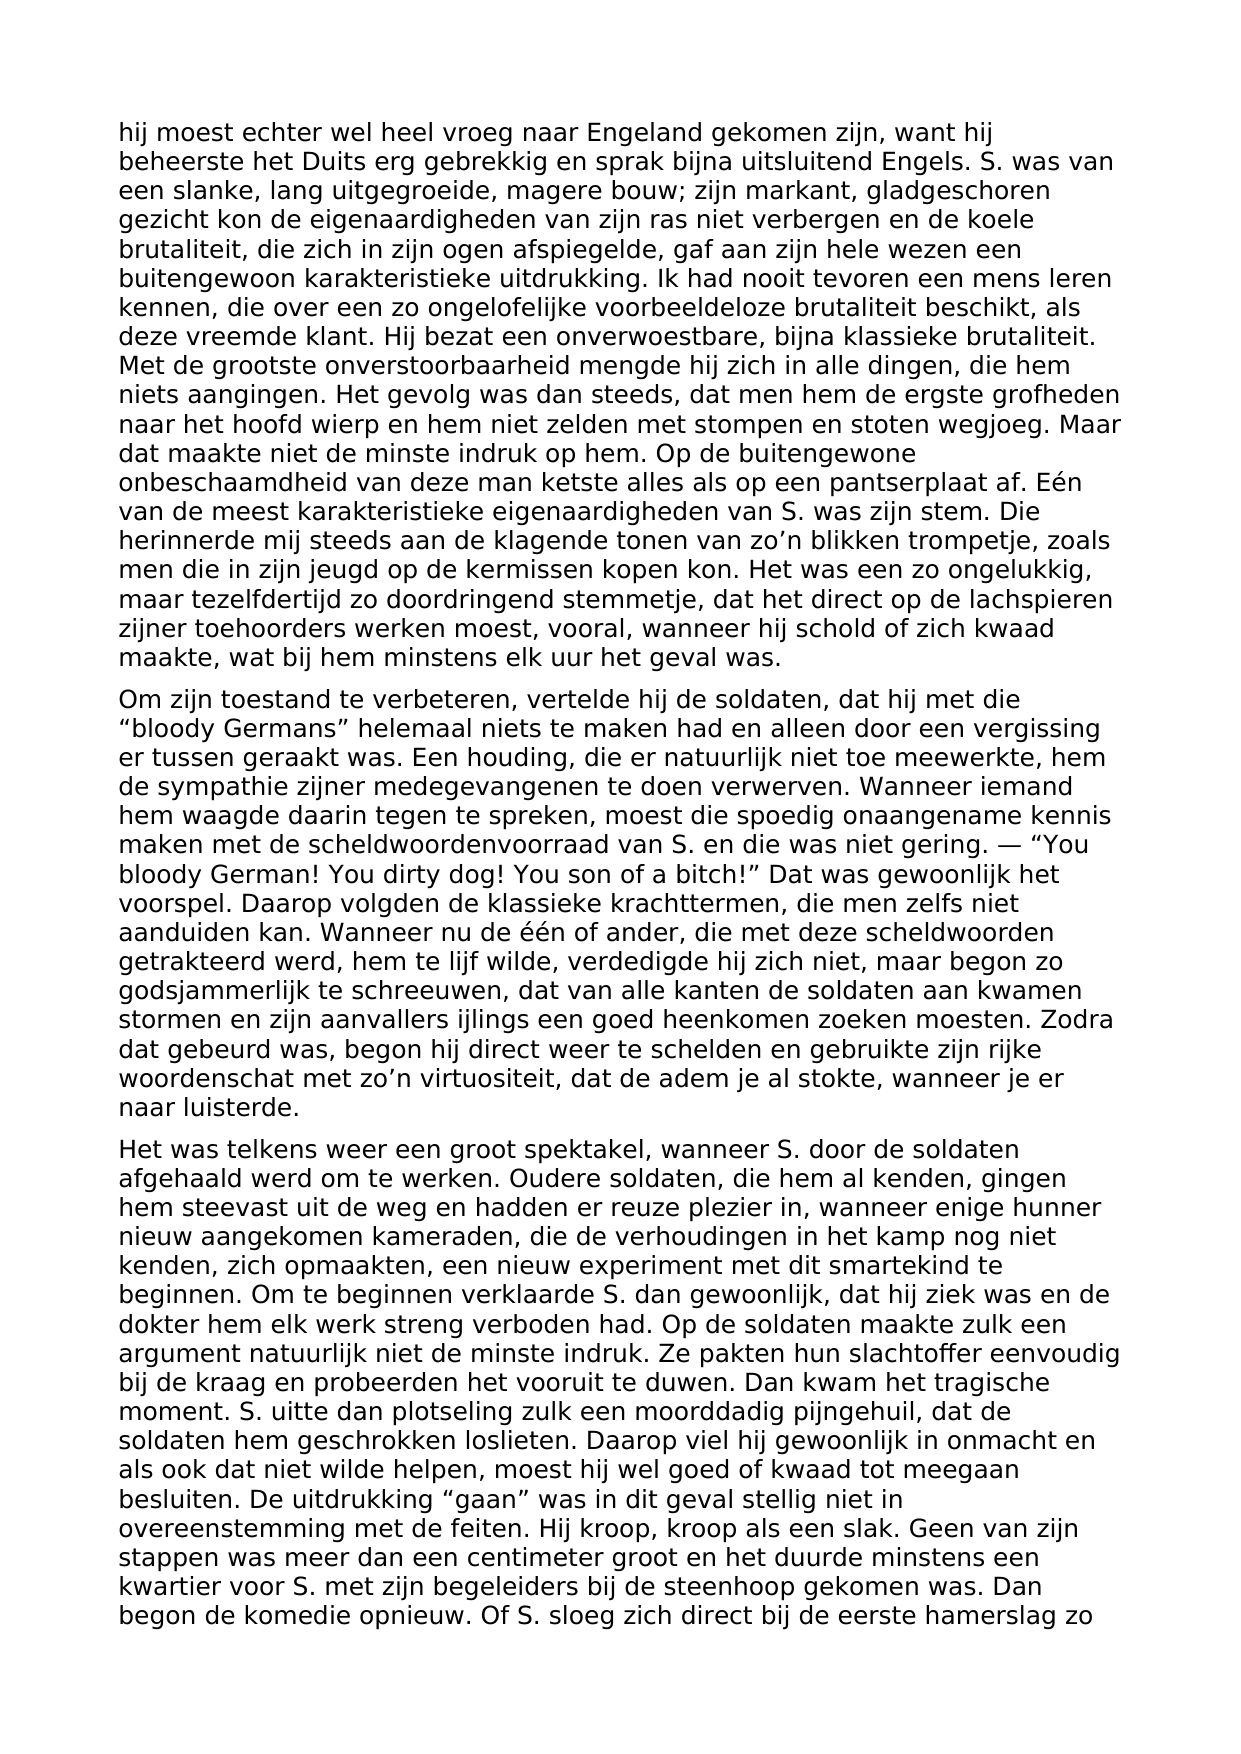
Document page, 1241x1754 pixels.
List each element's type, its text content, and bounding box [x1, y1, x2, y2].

text Om zijn toestand te verbeteren, vertelde hij de soldaten, dat hij met die “bloody Germans” helemaal niets te maken had en alleen door een vergissing er tussen geraakt was. Een houding, die er natuurlijk niet toe meewerkte, hem de sympathie zijner medegevangenen te doen verwerven. Wanneer iemand hem waagde daarin tegen te spreken, moest die spoedig onaangename kennis maken met de scheldwoordenvoorraad van S. en die was niet gering. — “You bloody German! You dirty dog! You son of a bitch!” Dat was gewoonlijk het voorspel. Daarop volgden de klassieke krachttermen, die men zelfs niet aanduiden kan. Wanneer nu de één of ander, die met deze scheldwoorden getrakteerd werd, hem te lijf wilde, verdedigde hij zich niet, maar begon zo godsjammerlijk te schreeuwen, dat van alle kanten de soldaten aan kwamen stormen en zijn aanvallers ijlings een goed heenkomen zoeken moesten. Zodra dat gebeurd was, begon hij direct weer te schelden en gebruikte zijn rijke woordenschat met zo’n virtuositeit, dat de adem je al stokte, wanneer je er naar luisterde. [118, 685, 1122, 1122]
text hij moest echter wel heel vroeg naar Engeland gekomen zijn, want hij beheerste het Duits erg gebrekkig en sprak bijna uitsluitend Engels. S. was van een slanke, lang uitgegroeide, magere bouw; zijn markant, gladgeschoren gezicht kon de eigenaardigheden van zijn ras niet verbergen en de koele brutaliteit, die zich in zijn ogen afspiegelde, gaf aan zijn hele wezen een buitengewoon karakteristieke uitdrukking. Ik had nooit tevoren een mens leren kennen, die over een zo ongelofelijke voorbeeldeloze brutaliteit beschikt, als deze vreemde klant. Hij bezat een onverwoestbare, bijna klassieke brutaliteit. Met de grootste onverstoorbaarheid mengde hij zich in alle dingen, die hem niets aangingen. Het gevolg was dan steeds, dat men hem de ergste grofheden naar het hoofd wierp en hem niet zelden met stompen en stoten wegjoeg. Maar dat maakte niet de minste indruk op hem. Op de buitengewone onbeschaamdheid van deze man ketste alles als op een pantserplaat af. Eén van de meest karakteristieke eigenaardigheden van S. was zijn stem. Die herinnerde mij steeds aan de klagende tonen van zo’n blikken trompetje, zoals men die in zijn jeugd op de kermissen kopen kon. Het was een zo ongelukkig, maar tezelfdertijd zo doordringend stemmetje, dat het direct op de lachspieren zijner toehoorders werken moest, vooral, wanneer hij schold of zich kwaad maakte, wat bij hem minstens elk uur het geval was. [118, 118, 1122, 672]
text Het was telkens weer een groot spektakel, wanneer S. door de soldaten afgehaald werd om te werken. Oudere soldaten, die hem al kenden, gingen hem steevast uit de weg en hadden er reuze plezier in, wanneer enige hunner nieuw aangekomen kameraden, die de verhoudingen in het kamp nog niet kenden, zich opmaakten, een nieuw experiment met dit smartekind te beginnen. Om te beginnen verklaarde S. dan gewoonlijk, dat hij ziek was en de dokter hem elk werk streng verboden had. Op de soldaten maakte zulk een argument natuurlijk niet de minste indruk. Ze pakten hun slachtoffer eenvoudig bij de kraag en probeerden het vooruit te duwen. Dan kwam het tragische moment. S. uitte dan plotseling zulk een moorddadig pijngehuil, dat de soldaten hem geschrokken loslieten. Daarop viel hij gewoonlijk in onmacht en als ook dat niet wilde helpen, moest hij wel goed of kwaad tot meegaan besluiten. De uitdrukking “gaan” was in dit geval stellig niet in overeenstemming met de feiten. Hij kroop, kroop als een slak. Geen van zijn stappen was meer dan een centimeter groot en het duurde minstens een kwartier voor S. met zijn begeleiders bij de steenhoop gekomen was. Dan begon de komedie opnieuw. Of S. sloeg zich direct bij de eerste hamerslag zo [118, 1135, 1122, 1631]
